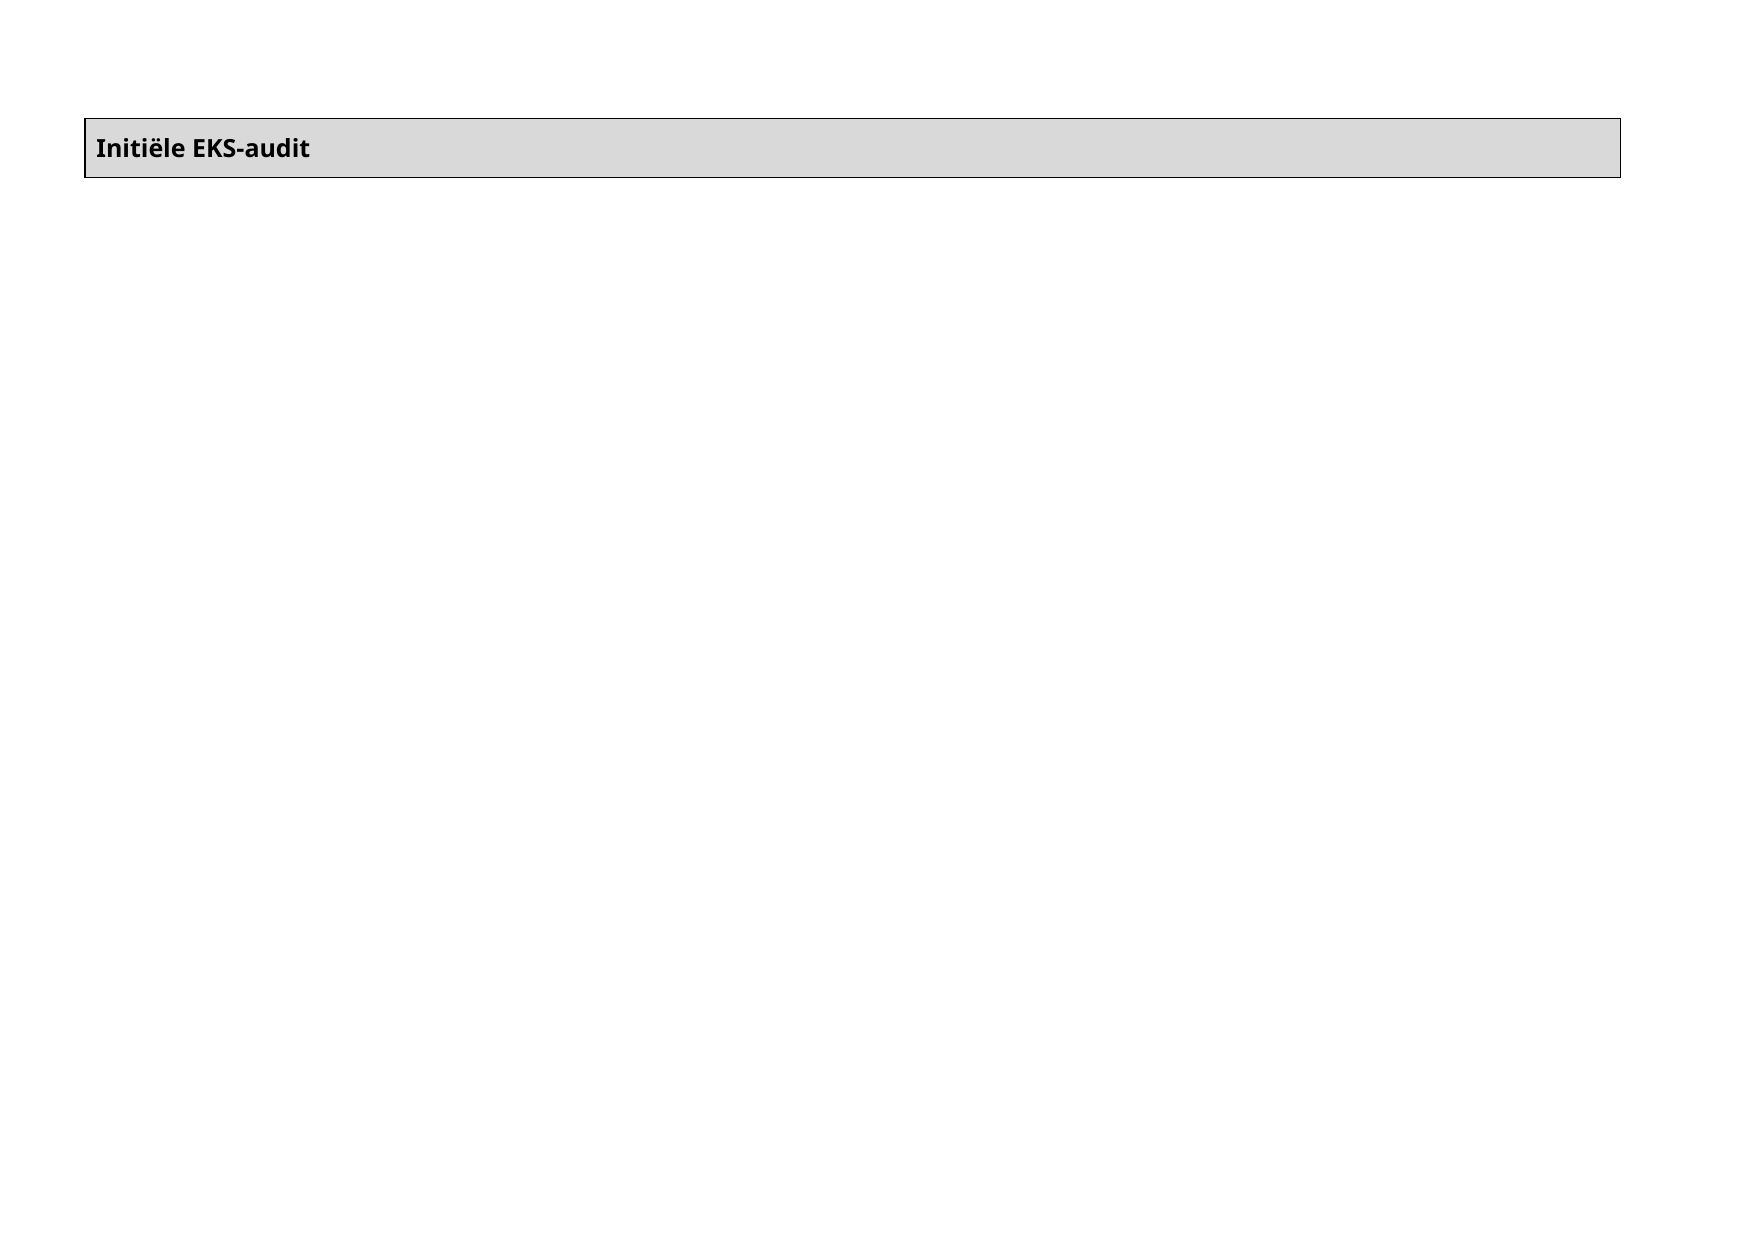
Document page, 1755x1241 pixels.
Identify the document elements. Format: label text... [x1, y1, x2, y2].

table_header Initiële EKS-audit [86, 119, 1620, 177]
